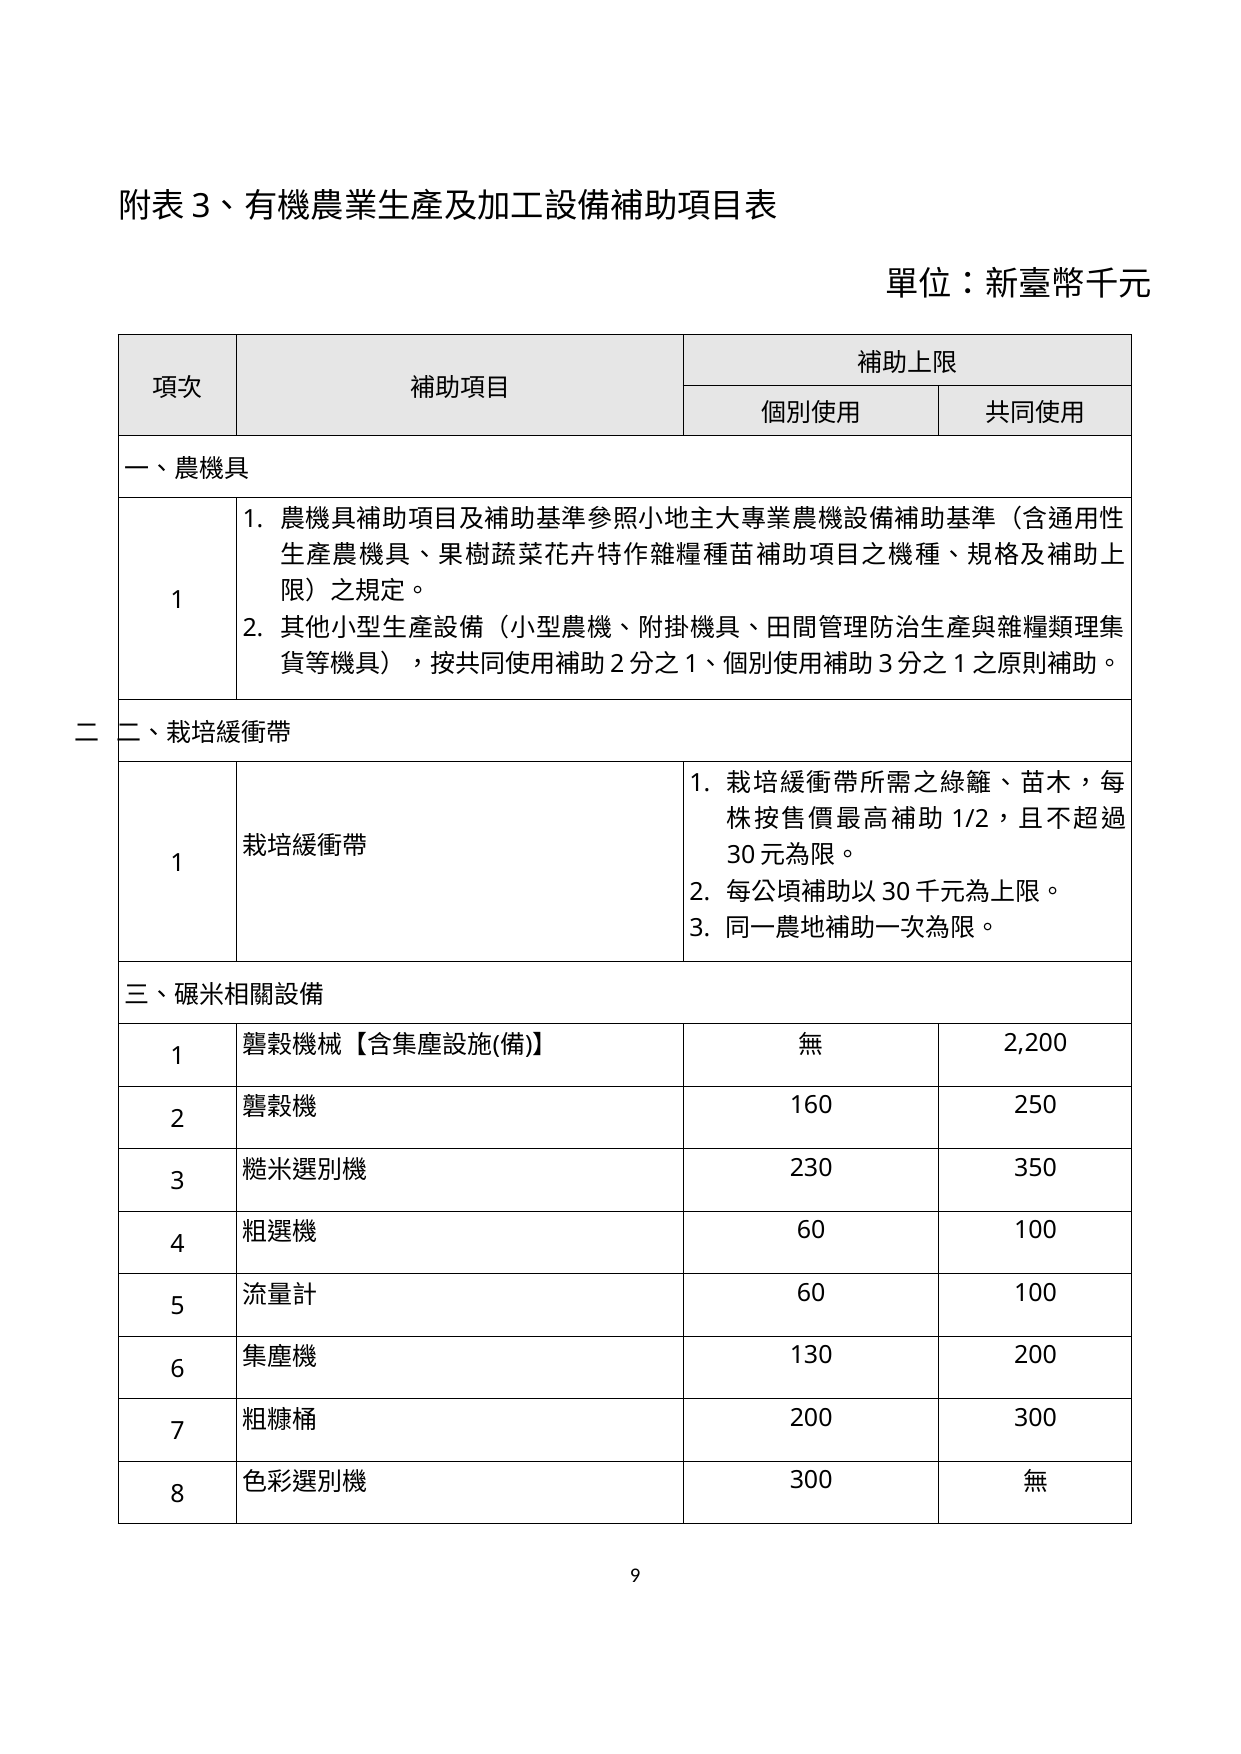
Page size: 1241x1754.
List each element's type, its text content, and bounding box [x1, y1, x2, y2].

table_cell 7 [119, 1399, 236, 1461]
table_cell 一、農機具 [119, 436, 1131, 497]
table_cell 60 [684, 1212, 938, 1273]
table_cell 60 [684, 1274, 938, 1336]
text 附表3、有機農業生產及加工設備補助項目表 [118, 179, 1152, 228]
table_cell 礱穀機械【含集塵設施(備)】 [237, 1024, 683, 1086]
table_cell 礱穀機 [237, 1087, 683, 1148]
table_cell 農機具補助項目及補助基準參照小地主大專業農機設備補助基準（含通用性生產農機具、果樹蔬菜花卉特作雜糧種苗補助項目之機種、規格及補助上限）之規定。 其他小型生產設備（小型農機、附掛機具、田間管理防治生產與雜糧類理集貨等機具），按共同使用補助2分之1、個別使用補助3分之1之原則補助。 [237, 498, 1131, 699]
table_cell 共同使用 [939, 386, 1131, 435]
table_header 補助項目 [237, 335, 683, 435]
table_cell 160 [684, 1087, 938, 1148]
table_cell 集塵機 [237, 1337, 683, 1398]
table_cell 2,200 [939, 1024, 1131, 1086]
table_cell 無 [684, 1024, 938, 1086]
table_cell 300 [939, 1399, 1131, 1461]
table_cell 250 [939, 1087, 1131, 1148]
table_cell 300 [684, 1462, 938, 1523]
table_cell 1 [119, 498, 236, 699]
table_cell 8 [119, 1462, 236, 1523]
table_cell 130 [684, 1337, 938, 1398]
table_cell 色彩選別機 [237, 1462, 683, 1523]
table_cell 1 [119, 1024, 236, 1086]
table_cell 100 [939, 1212, 1131, 1273]
table_cell 二 二、栽培緩衝帶 [119, 700, 1131, 761]
table_cell 6 [119, 1337, 236, 1398]
text 單位：新臺幣千元 [118, 257, 1152, 305]
table_cell 5 [119, 1274, 236, 1336]
table_cell 200 [684, 1399, 938, 1461]
table_cell 230 [684, 1149, 938, 1211]
table_cell 200 [939, 1337, 1131, 1398]
table_cell 流量計 [237, 1274, 683, 1336]
table_cell 栽培緩衝帶所需之綠籬、苗木，每株按售價最高補助1/2，且不超過30元為限。 每公頃補助以30千元為上限。 同一農地補助一次為限。 [684, 762, 1131, 961]
table_cell 無 [939, 1462, 1131, 1523]
table_cell 粗糠桶 [237, 1399, 683, 1461]
table_cell 三、碾米相關設備 [119, 962, 1131, 1023]
table_cell 2 [119, 1087, 236, 1148]
table_cell 栽培緩衝帶 [237, 762, 683, 961]
table_cell 粗選機 [237, 1212, 683, 1273]
table_cell 100 [939, 1274, 1131, 1336]
table_cell 350 [939, 1149, 1131, 1211]
table_cell 個別使用 [684, 386, 938, 435]
table_cell 3 [119, 1149, 236, 1211]
table_header 補助上限 [684, 335, 1131, 385]
table_cell 4 [119, 1212, 236, 1273]
table_cell 糙米選別機 [237, 1149, 683, 1211]
table_cell 1 [119, 762, 236, 961]
table_header 項次 [119, 335, 236, 435]
